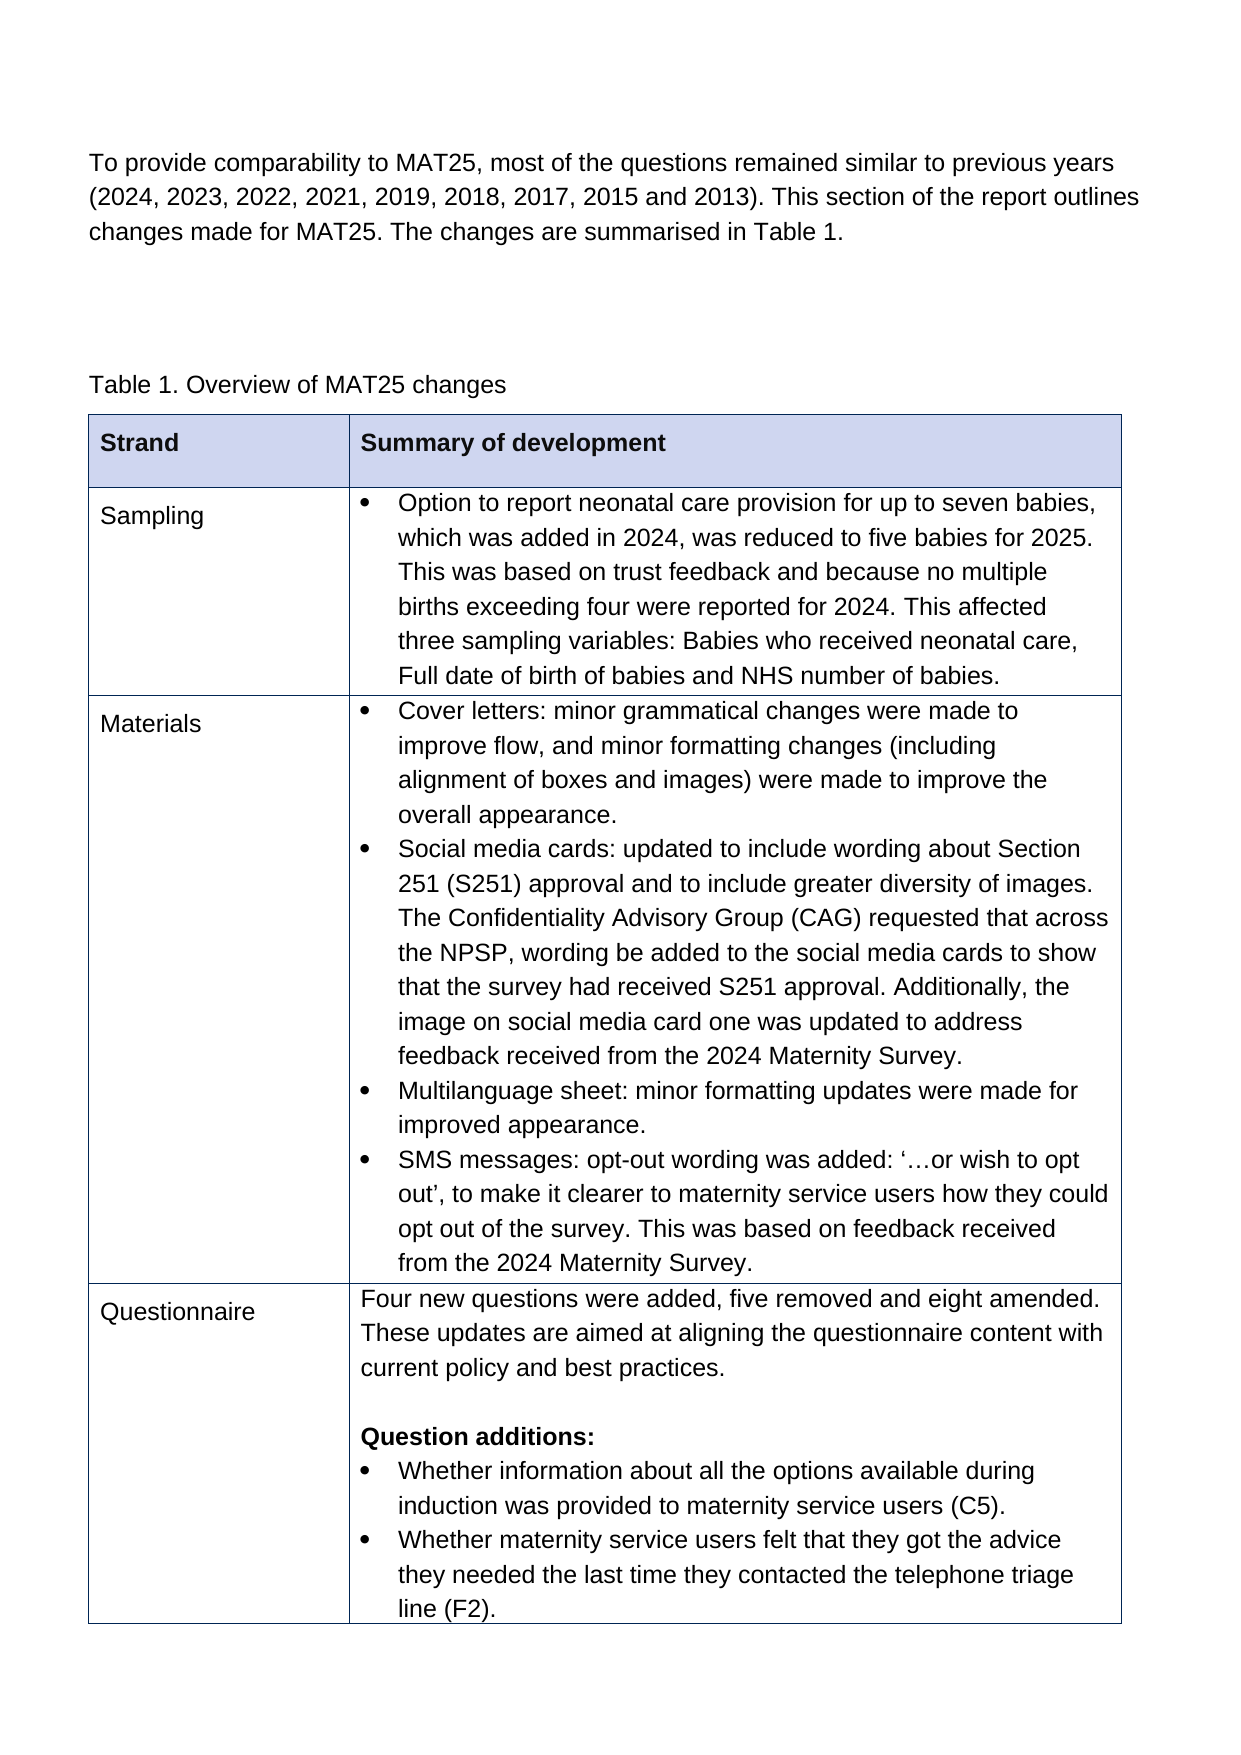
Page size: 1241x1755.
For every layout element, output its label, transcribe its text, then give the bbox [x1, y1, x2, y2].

table_cell Four new questions were added, five removed and eight amended. These updates are aimed at aligning the questionnaire content with current policy and best practices. Question additions: Whether information about all the options available during induction was provided to maternity service users (C5). Whether maternity service users felt that they got the advice they needed the last time they contacted the telephone triage line (F2). Whether maternity service users felt listened to by the midwife or doctor the last time they attended triage face-to-face (F3). How service users felt about the length of time they waited until they were seen by a midwife the last time they attended triage in-person (F4). Amendments to existing questions: A definition of ‘birth centre’ was added to the ‘birth centres’ response option for the question about whether maternity service users were offered a choice of where to have their baby (B1). The text defining an antenatal ‘check-up’ was updated to have ‘midwife or doctor’ instead of ‘doctor or midwife’ for consistency throughout the questionnaire (B3). A comma was added after ‘pregnancy’ to the question about whether midwives provided relevant information about feeding their baby (B12). The triage section (Section F) has been moved to sit after the ‘care in the ward after birth’ section (Section D). The wording of the descriptive text for triage has also been amended for flow and clarity and for consistency with the Maternity Triage Good Practice Paper No. 17 that provides recommendations for maternity triage. The question stem about whether maternity service users went through triage has been updated to encompass postnatal care, as well as during pregnancy (F1). A comma was added after ‘baby’ for the question about whether maternity service users received help and advice about feeding their baby in the four weeks after birth (G14), and the question about receiving help and advice about baby’s health and progress in the four weeks after birth (G16). An erroneous comma was removed from after ‘advice’ for the question about whether maternity service users were able to get support or advice about feeding their baby during evenings, nights or weekends (G15). The header for the section ‘YOU AND YOUR HOUSEHOLD’ was updated to be ‘ABOUT YOU’ (Section H). The subsequent neonatal description text has been updated to reference ‘further observation’ as opposed to ‘feeding support’. The question which asks about whether a maternity service user’s baby had neonatal care now asks about ‘babies’ (H1). The response options for ‘Black / African / Caribbean / Black British’ for the question asking maternity service users about their ethnic group were updated from ‘Caribbean’, ‘African background please write in’, and ‘Any other Black / Black British / Caribbean background, please write in’ to ‘African’, ‘Caribbean’ and ‘Any other Black / African / Caribbean background, please write in’ (H14). Question removals: Five questions have been removed: The question asking maternity service users who was the first health care professional they spoke to (B1). The question asking maternity service users how many weeks pregnant they were when they spoke to a healthcare professional (B2). The question asking whether concerns were taken seriously by a midwife or doctor during triage (B20). The question asking how long maternity service users waited before being seen at face-to-face triage (B21). The question asking whether maternity service users were involved in the decision to be induced (C5). [350, 1284, 1121, 1623]
table_header Strand [89, 415, 349, 487]
table_cell Cover letters: minor grammatical changes were made to improve flow, and minor formatting changes (including alignment of boxes and images) were made to improve the overall appearance. Social media cards: updated to include wording about Section 251 (S251) approval and to include greater diversity of images. The Confidentiality Advisory Group (CAG) requested that across the NPSP, wording be added to the social media cards to show that the survey had received S251 approval. Additionally, the image on social media card one was updated to address feedback received from the 2024 Maternity Survey. Multilanguage sheet: minor formatting updates were made for improved appearance. SMS messages: opt-out wording was added: ‘…or wish to opt out’, to make it clearer to maternity service users how they could opt out of the survey. This was based on feedback received from the 2024 Maternity Survey. [350, 696, 1121, 1283]
table_cell Materials [89, 696, 349, 1283]
table_header Summary of development [350, 415, 1121, 487]
text To provide comparability to MAT25, most of the questions remained similar to previous years (2024, 2023, 2022, 2021, 2019, 2018, 2017, 2015 and 2013). This section of the report outlines changes made for MAT25. The changes are summarised in Table 1. [89, 148, 1152, 245]
subtitle Table 1. Overview of MAT25 changes [89, 370, 1152, 399]
table_cell Questionnaire [89, 1284, 349, 1623]
table_cell Option to report neonatal care provision for up to seven babies, which was added in 2024, was reduced to five babies for 2025. This was based on trust feedback and because no multiple births exceeding four were reported for 2024. This affected three sampling variables: Babies who received neonatal care, Full date of birth of babies and NHS number of babies. [350, 488, 1121, 695]
table_cell Sampling [89, 488, 349, 695]
